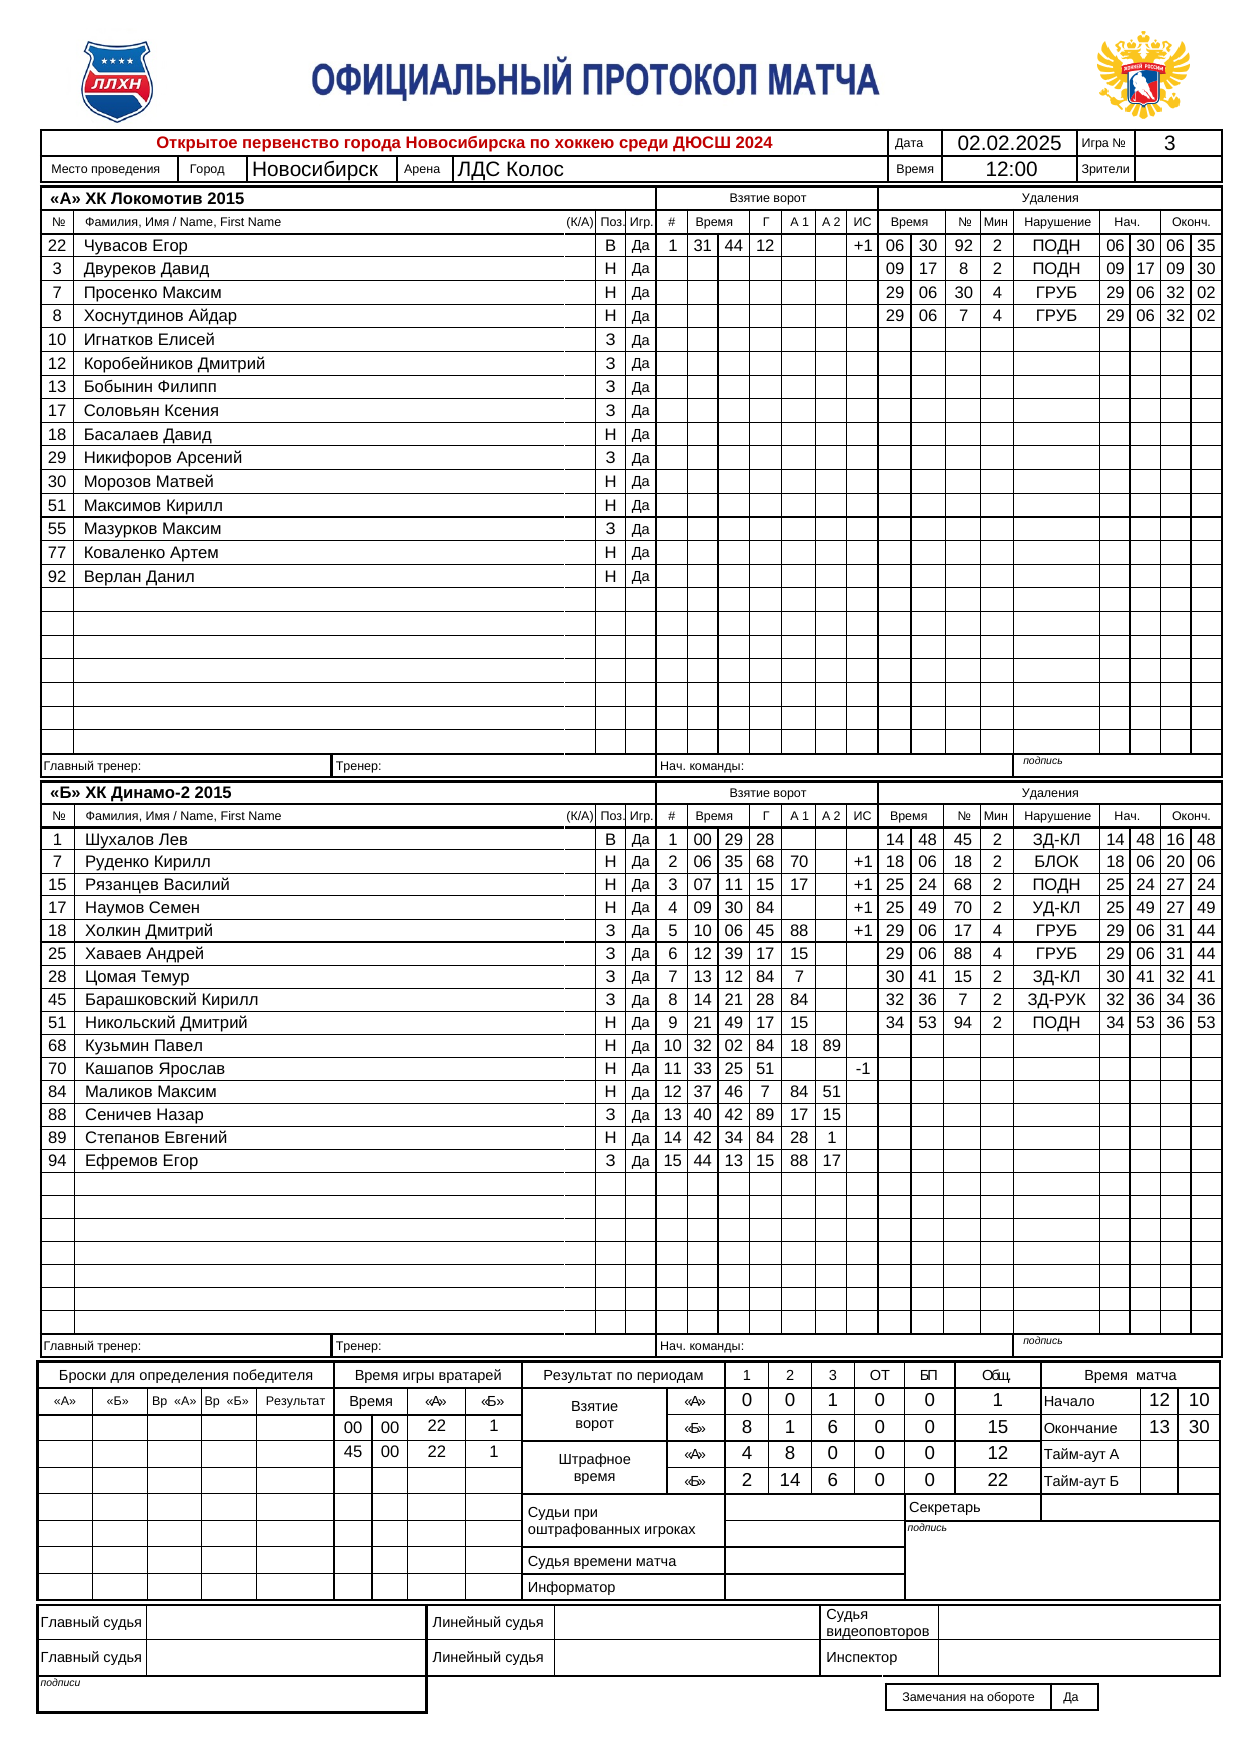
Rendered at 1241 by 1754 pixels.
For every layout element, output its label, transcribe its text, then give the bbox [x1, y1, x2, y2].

table_cell 34 [1161, 989, 1190, 1011]
table_cell [1161, 1288, 1190, 1310]
table_cell [750, 730, 781, 753]
table_cell [719, 423, 749, 445]
table_cell [657, 659, 687, 682]
table_cell [335, 1468, 371, 1493]
table_cell [816, 943, 846, 964]
table_cell [373, 1468, 407, 1493]
table_cell [879, 1081, 910, 1103]
table_cell Н [596, 305, 625, 327]
table_header Удаления [879, 783, 1221, 803]
table_cell Нарушение [1014, 805, 1099, 826]
table_cell [750, 423, 781, 445]
table_cell [657, 588, 687, 611]
table_cell [816, 636, 846, 658]
table_cell 00 [688, 829, 717, 849]
table_cell 8 [769, 1442, 811, 1467]
table_cell [1100, 518, 1129, 540]
table_cell [1014, 376, 1099, 398]
table_cell [1014, 659, 1099, 682]
table_cell [466, 1521, 521, 1546]
table_cell [719, 1173, 749, 1195]
table_cell [1014, 328, 1099, 351]
table_cell 06 [1192, 850, 1221, 872]
table_cell Главный судья [39, 1606, 146, 1639]
table_cell 06 [688, 850, 717, 872]
table_cell Н [596, 1035, 625, 1057]
table_cell [1131, 1104, 1160, 1126]
table_cell Максимов Кирилл [74, 494, 564, 516]
table_cell [912, 1104, 943, 1126]
table_cell [1131, 1081, 1160, 1103]
table_cell [719, 446, 749, 469]
table_cell 25 [1100, 896, 1129, 918]
table_cell 42 [719, 1104, 749, 1126]
table_cell Судья видеоповторов [821, 1606, 938, 1639]
table_cell [719, 376, 749, 398]
table_cell 12 [750, 235, 781, 256]
table_cell [1192, 1311, 1221, 1333]
table_cell З [596, 446, 625, 469]
table_cell Время [335, 1389, 407, 1413]
table_cell [981, 707, 1013, 729]
table_cell Н [596, 1081, 625, 1103]
table_cell [657, 612, 687, 634]
table_cell [596, 1265, 625, 1287]
table_cell [981, 1127, 1013, 1149]
table_cell Да [626, 376, 655, 398]
table_cell 2 [981, 257, 1013, 280]
table_cell [75, 1265, 564, 1287]
table_cell [981, 423, 1013, 445]
table_cell [688, 376, 717, 398]
table_cell 22 [956, 1468, 1040, 1493]
table_cell # [657, 805, 687, 826]
table_cell [847, 257, 877, 280]
table_cell [1014, 1173, 1099, 1195]
table_cell Судья времени матча [523, 1548, 724, 1573]
table_cell 68 [750, 850, 781, 872]
table_cell [782, 588, 815, 611]
table_cell [847, 1173, 877, 1195]
table_cell ПОДН [1014, 1012, 1099, 1033]
table_cell 1 [816, 1127, 846, 1149]
table_cell [847, 1311, 877, 1333]
table_cell 11 [657, 1058, 687, 1079]
table_cell [946, 565, 980, 587]
table_cell подпись [906, 1522, 1219, 1599]
table_cell 10 [1179, 1389, 1219, 1413]
table_cell [981, 1150, 1013, 1172]
table_cell [1131, 470, 1160, 493]
table_cell [981, 683, 1013, 706]
table_cell «Б» [668, 1415, 724, 1440]
table_cell ПОДН [1014, 257, 1099, 280]
table_cell [1014, 683, 1099, 706]
table_cell Поз. [596, 211, 625, 233]
table_cell [879, 352, 910, 374]
table_cell [657, 470, 687, 493]
table_cell [912, 1219, 943, 1241]
table_cell 30 [42, 470, 73, 493]
table_cell 1 [466, 1441, 521, 1467]
table_cell [816, 376, 846, 398]
table_cell [719, 281, 749, 303]
table_cell Да [626, 1150, 655, 1172]
table_cell [1100, 399, 1129, 422]
table_cell [39, 1468, 92, 1493]
table_cell [626, 1288, 655, 1310]
table_cell [912, 518, 945, 540]
table_cell З [596, 1104, 625, 1126]
table_cell [688, 1311, 717, 1333]
table_cell [1192, 1242, 1221, 1264]
table_cell Поз. [596, 805, 625, 826]
table_cell 49 [1131, 896, 1160, 918]
table_cell 94 [944, 1012, 980, 1033]
table_cell 14 [769, 1468, 811, 1493]
table_cell 30 [946, 281, 980, 303]
table_cell [883, 1677, 1220, 1681]
table_cell 32 [1161, 966, 1190, 987]
table_cell 2 [981, 989, 1013, 1011]
table_cell [879, 446, 910, 469]
table_cell [847, 565, 877, 587]
table_cell [93, 1574, 147, 1599]
table_cell Бобынин Филипп [74, 376, 564, 398]
table_cell [1192, 376, 1221, 398]
table_cell [148, 1521, 201, 1546]
table_cell Рязанцев Василий [75, 874, 564, 895]
table_cell 30 [719, 896, 749, 918]
table_cell 0 [769, 1389, 811, 1413]
table_cell 4 [981, 943, 1013, 964]
table_cell [847, 612, 877, 634]
table_cell [1192, 328, 1221, 351]
table_cell [596, 659, 625, 682]
table_cell [657, 636, 687, 658]
table_cell 55 [42, 518, 73, 540]
table_cell 1 [466, 1416, 521, 1440]
table_cell [944, 1127, 980, 1149]
table_cell [1161, 1219, 1190, 1241]
table_cell [847, 446, 877, 469]
table_cell 17 [816, 1150, 846, 1172]
table_cell [1192, 1265, 1221, 1287]
table_header 3 [1136, 131, 1221, 155]
table_cell Главный тренер: [42, 1335, 330, 1356]
table_cell [1014, 1265, 1099, 1287]
table_cell [565, 920, 595, 941]
table_cell Вр «А» [148, 1389, 201, 1413]
table_cell [782, 235, 815, 256]
table_cell Время [688, 211, 749, 233]
table_cell 53 [1192, 1012, 1221, 1033]
table_cell [657, 1242, 687, 1264]
table_cell Хоснутдинов Айдар [74, 305, 564, 327]
table_cell [782, 829, 815, 849]
table_cell [657, 328, 687, 351]
table_cell [879, 1173, 910, 1195]
table_cell [202, 1521, 256, 1546]
table_cell [879, 683, 910, 706]
table_cell [1100, 1219, 1129, 1241]
table_cell [816, 588, 846, 611]
table_cell З [596, 989, 625, 1011]
table_cell 39 [719, 943, 749, 964]
table_cell [555, 1640, 819, 1675]
table_cell Да [626, 1104, 655, 1126]
table_cell Фамилия, Имя / Name, First Name [75, 805, 565, 826]
table_cell [1131, 541, 1160, 564]
table_cell [688, 565, 717, 587]
table_cell [565, 874, 595, 895]
table_cell 13 [688, 966, 717, 987]
table_cell 17 [912, 257, 945, 280]
table_cell 84 [42, 1081, 74, 1103]
table_cell 06 [1131, 920, 1160, 941]
table_cell [912, 683, 945, 706]
table_cell [1192, 683, 1221, 706]
table_cell Просенко Максим [74, 281, 564, 303]
table_cell [1014, 730, 1099, 753]
table_cell [944, 1104, 980, 1126]
table_cell [782, 636, 815, 658]
table_cell 88 [944, 943, 980, 964]
table_cell Да [626, 565, 655, 587]
table_cell [75, 1219, 564, 1241]
table_cell 16 [1161, 829, 1190, 849]
table_cell [657, 565, 687, 587]
table_cell [335, 1547, 371, 1573]
table_cell [688, 1173, 717, 1195]
table_cell В [596, 829, 625, 849]
table_cell [626, 659, 655, 682]
table_cell 8 [946, 257, 980, 280]
table_cell [147, 1606, 425, 1639]
table_cell [944, 1311, 980, 1333]
table_cell [1161, 707, 1190, 729]
table_cell [946, 683, 980, 706]
table_cell [596, 1196, 625, 1218]
table_cell 13 [657, 1104, 687, 1126]
table_cell [1161, 1150, 1190, 1172]
table_cell Фамилия, Имя / Name, First Name [74, 211, 565, 233]
table_cell 7 [944, 989, 980, 1011]
table_cell [39, 1441, 92, 1467]
table_cell [688, 1288, 717, 1310]
table_cell 31 [1161, 943, 1190, 964]
table_cell ГРУБ [1014, 943, 1099, 964]
table_cell «Б » [466, 1389, 521, 1413]
table_cell Да [626, 896, 655, 918]
table_cell [782, 1196, 815, 1218]
table_cell [688, 518, 717, 540]
table_cell Да [626, 850, 655, 872]
table_cell [750, 257, 781, 280]
table_cell 32 [1161, 305, 1190, 327]
table_cell Соловьян Ксения [74, 399, 564, 422]
table_cell [1014, 1127, 1099, 1149]
table_cell Верлан Данил [74, 565, 564, 587]
table_cell [1131, 1242, 1160, 1264]
table_cell 12 [688, 943, 717, 964]
table_cell [1100, 1081, 1129, 1103]
table_cell Нач. команды: [657, 755, 1012, 776]
table_cell 17 [944, 920, 980, 941]
table_cell А 2 [816, 805, 846, 826]
table_cell Мазурков Максим [74, 518, 564, 540]
table_cell 06 [1100, 235, 1129, 256]
table_cell [879, 518, 910, 540]
table_cell № [946, 211, 980, 233]
table_cell 2 [981, 829, 1013, 849]
table_cell [782, 1311, 815, 1333]
table_cell [847, 399, 877, 422]
table_cell [1192, 399, 1221, 422]
table_header ОТ [855, 1363, 904, 1387]
table_cell Н [596, 470, 625, 493]
table_cell [657, 707, 687, 729]
table_cell 46 [719, 1081, 749, 1103]
table_cell [750, 1219, 781, 1241]
table_cell [944, 1173, 980, 1195]
table_cell 29 [879, 305, 910, 327]
table_cell 42 [688, 1127, 717, 1149]
table_cell 77 [42, 541, 73, 564]
table_cell 7 [657, 966, 687, 987]
table_cell 14 [1100, 829, 1129, 849]
table_cell Коваленко Артем [74, 541, 564, 564]
table_cell [93, 1547, 147, 1573]
table_cell [847, 281, 877, 303]
table_cell подпись [1014, 1335, 1221, 1356]
table_cell [1131, 1311, 1160, 1333]
table_cell [148, 1416, 201, 1440]
table_cell [565, 423, 595, 445]
table_cell 15 [816, 1104, 846, 1126]
table_cell [750, 588, 781, 611]
table_cell Н [596, 1058, 625, 1079]
table_cell Да [626, 235, 655, 256]
table_cell [626, 1173, 655, 1195]
table_cell 48 [1192, 829, 1221, 849]
table_cell [1131, 1058, 1160, 1079]
table_header Открытое первенство города Новосибирска по хоккею среди ДЮСШ 2024 [42, 131, 887, 155]
table_cell [688, 588, 717, 611]
table_cell «А» [408, 1389, 465, 1413]
table_cell 15 [782, 943, 815, 964]
table_cell Н [596, 896, 625, 918]
table_cell Оконч. [1161, 805, 1221, 826]
table_cell [816, 1173, 846, 1195]
table_cell [335, 1494, 371, 1520]
table_cell [1100, 541, 1129, 564]
table_cell 06 [1131, 943, 1160, 964]
table_cell 29 [1100, 281, 1129, 303]
table_cell [1192, 518, 1221, 540]
table_cell 22 [408, 1416, 465, 1440]
table_cell Время [879, 805, 943, 826]
table_cell [981, 328, 1013, 351]
table_cell [428, 1677, 882, 1711]
table_cell Да [626, 305, 655, 327]
table_cell [596, 1173, 625, 1195]
table_cell 18 [782, 1035, 815, 1057]
table_cell [565, 565, 595, 587]
table_cell [657, 376, 687, 398]
table_cell [373, 1521, 407, 1546]
picture [5, 28, 1197, 129]
table_cell 88 [42, 1104, 74, 1126]
table_cell [912, 352, 945, 374]
table_cell [657, 446, 687, 469]
table_cell Маликов Максим [75, 1081, 564, 1103]
table_cell [1161, 659, 1190, 682]
table_cell [688, 636, 717, 658]
table_cell [719, 541, 749, 564]
table_cell 9 [657, 1012, 687, 1033]
table_cell [39, 1416, 92, 1440]
table_cell ГРУБ [1014, 305, 1099, 327]
table_cell [688, 1265, 717, 1287]
table_header БП [905, 1363, 954, 1387]
table_cell [719, 399, 749, 422]
table_cell [1014, 1311, 1099, 1333]
table_cell +1 [847, 235, 877, 256]
table_cell 2 [981, 235, 1013, 256]
table_cell Да [626, 352, 655, 374]
table_cell 31 [1161, 920, 1190, 941]
table_cell [782, 446, 815, 469]
table_cell [946, 328, 980, 351]
table_cell Тайм-аут А [1042, 1441, 1140, 1467]
table_cell 3 [657, 874, 687, 895]
table_cell [946, 659, 980, 682]
table_cell 30 [912, 235, 945, 256]
table_cell [373, 1547, 407, 1573]
table_cell 06 [1161, 235, 1190, 256]
table_cell [688, 1242, 717, 1264]
table_cell [879, 1150, 910, 1172]
table_cell [1131, 612, 1160, 634]
table_cell Штрафное время [523, 1442, 666, 1493]
table_cell [782, 305, 815, 327]
table_cell [912, 636, 945, 658]
table_cell [148, 1574, 201, 1599]
table_cell «А» [668, 1442, 724, 1467]
table_cell 48 [1131, 829, 1160, 849]
table_cell [688, 328, 717, 351]
table_cell [1131, 446, 1160, 469]
table_cell Н [596, 850, 625, 872]
table_cell [257, 1468, 333, 1493]
table_cell 14 [657, 1127, 687, 1149]
table_cell Шухалов Лев [75, 829, 564, 849]
table_cell 13 [42, 376, 73, 398]
table_cell 25 [1100, 874, 1129, 895]
table_cell 45 [42, 989, 74, 1011]
table_cell [42, 1242, 74, 1264]
table_cell [946, 730, 980, 753]
table_cell [1131, 1150, 1160, 1172]
table_cell [626, 1196, 655, 1218]
table_cell [257, 1416, 333, 1440]
table_cell 17 [42, 896, 74, 918]
table_cell [565, 1104, 595, 1126]
table_cell Руденко Кирилл [75, 850, 564, 872]
table_cell [408, 1494, 465, 1520]
table_cell ПОДН [1014, 235, 1099, 256]
table_cell [782, 494, 815, 516]
table_cell [1131, 1265, 1160, 1287]
table_cell 84 [750, 1035, 781, 1057]
table_cell [719, 305, 749, 327]
table_cell [688, 494, 717, 516]
table_cell [1100, 352, 1129, 374]
table_cell [719, 518, 749, 540]
table_cell [688, 707, 717, 729]
table_cell Да [626, 829, 655, 849]
table_cell [816, 707, 846, 729]
table_cell 20 [1161, 850, 1190, 872]
table_cell [1014, 352, 1099, 374]
table_cell 7 [42, 281, 73, 303]
table_cell ГРУБ [1014, 281, 1099, 303]
table_cell [1161, 1196, 1190, 1218]
table_cell [1014, 446, 1099, 469]
table_cell З [596, 399, 625, 422]
table_cell [148, 1547, 201, 1573]
table_header Время матча [1042, 1363, 1219, 1387]
table_cell 29 [1100, 920, 1129, 941]
table_cell 30 [1179, 1415, 1219, 1440]
table_cell [93, 1468, 147, 1493]
table_cell [816, 1219, 846, 1241]
table_cell [657, 494, 687, 516]
table_cell [657, 1196, 687, 1218]
table_cell [912, 1173, 943, 1195]
table_cell 1 [812, 1389, 854, 1413]
table_cell [782, 1265, 815, 1287]
table_cell 12 [657, 1081, 687, 1103]
table_cell Да [626, 257, 655, 280]
table_cell [847, 659, 877, 682]
table_cell [39, 1494, 92, 1520]
table_cell [1100, 565, 1129, 587]
table_header Взятие ворот [657, 783, 877, 803]
table_cell 10 [688, 920, 717, 941]
table_cell 30 [1192, 257, 1221, 280]
table_cell Да [626, 1058, 655, 1079]
table_cell 21 [688, 1012, 717, 1033]
table_cell [202, 1547, 256, 1573]
table_cell 15 [750, 874, 781, 895]
table_cell 6 [812, 1468, 854, 1493]
table_cell [148, 1468, 201, 1493]
table_cell [946, 707, 980, 729]
table_cell 88 [782, 920, 815, 941]
table_cell 1 [657, 235, 687, 256]
table_cell Цомая Темур [75, 966, 564, 987]
table_cell [39, 1547, 92, 1573]
table_cell [750, 1288, 781, 1310]
table_cell [335, 1521, 371, 1546]
table_cell 89 [816, 1035, 846, 1057]
table_cell 45 [750, 920, 781, 941]
table_cell 68 [42, 1035, 74, 1057]
table_cell [408, 1468, 465, 1493]
table_cell [750, 683, 781, 706]
table_cell 18 [1100, 850, 1129, 872]
table_cell [1014, 1035, 1099, 1057]
table_cell [688, 399, 717, 422]
table_cell [1131, 565, 1160, 587]
table_cell 32 [1100, 989, 1129, 1011]
table_cell [1014, 1288, 1099, 1310]
table_cell 18 [944, 850, 980, 872]
table_cell [75, 1288, 564, 1310]
table_cell [879, 612, 910, 634]
table_cell [719, 470, 749, 493]
table_cell [148, 1494, 201, 1520]
table_cell 32 [879, 989, 910, 1011]
table_cell [912, 423, 945, 445]
table_cell [981, 376, 1013, 398]
table_cell 21 [719, 989, 749, 1011]
table_cell 0 [905, 1389, 954, 1413]
table_cell 70 [42, 1058, 74, 1079]
table_cell 17 [782, 1104, 815, 1126]
table_cell Да [626, 920, 655, 941]
table_cell (К/А) [565, 805, 595, 826]
table_cell [466, 1574, 521, 1599]
table_cell [946, 636, 980, 658]
table_cell [719, 352, 749, 374]
table_cell Да [626, 1012, 655, 1033]
table_cell [847, 966, 877, 987]
table_cell [981, 1035, 1013, 1057]
table_cell [816, 399, 846, 422]
table_cell 18 [879, 850, 910, 872]
table_cell Арена [398, 157, 452, 181]
table_cell Хаваев Андрей [75, 943, 564, 964]
table_cell [1014, 1150, 1099, 1172]
table_cell [688, 352, 717, 374]
table_cell [39, 1521, 92, 1546]
table_cell Тренер: [333, 755, 655, 776]
table_cell [1100, 1196, 1129, 1218]
table_cell 12:00 [943, 157, 1076, 181]
table_cell № [42, 805, 74, 826]
table_cell +1 [847, 874, 877, 895]
table_cell [816, 1311, 846, 1333]
table_cell [408, 1547, 465, 1573]
table_cell [42, 1265, 74, 1287]
table_cell [719, 683, 749, 706]
table_cell [847, 541, 877, 564]
table_cell [847, 352, 877, 374]
table_cell 06 [1131, 305, 1160, 327]
table_cell 92 [946, 235, 980, 256]
table_cell [912, 399, 945, 422]
table_cell БЛОК [1014, 850, 1099, 872]
table_cell [816, 541, 846, 564]
table_cell 18 [42, 920, 74, 941]
table_cell [816, 1058, 846, 1079]
table_cell [626, 1242, 655, 1264]
table_cell 6 [657, 943, 687, 964]
table_cell [782, 470, 815, 493]
table_cell [879, 1104, 910, 1126]
table_cell [719, 730, 749, 753]
table_cell [912, 376, 945, 398]
table_cell [596, 1242, 625, 1264]
table_cell [335, 1574, 371, 1599]
table_cell Нарушение [1014, 211, 1099, 233]
table_cell 84 [750, 966, 781, 987]
table_cell [75, 1173, 564, 1195]
table_cell «Б» [668, 1468, 724, 1493]
table_cell [42, 659, 73, 682]
table_cell [688, 612, 717, 634]
table_cell [981, 730, 1013, 753]
table_cell [847, 1265, 877, 1287]
table_cell [719, 494, 749, 516]
table_cell З [596, 518, 625, 540]
table_cell [750, 659, 781, 682]
table_cell [1161, 565, 1190, 587]
table_cell [847, 376, 877, 398]
table_cell [657, 1265, 687, 1287]
table_cell [688, 257, 717, 280]
table_cell [373, 1494, 407, 1520]
table_cell Кузьмин Павел [75, 1035, 564, 1057]
table_cell [847, 730, 877, 753]
table_cell З [596, 376, 625, 398]
table_cell [1192, 1288, 1221, 1310]
table_cell [719, 588, 749, 611]
table_cell [688, 683, 717, 706]
table_cell [565, 707, 595, 729]
table_cell 0 [855, 1389, 904, 1413]
table_cell [1099, 1682, 1220, 1711]
table_cell [1100, 1173, 1129, 1195]
table_cell [750, 281, 781, 303]
table_cell [688, 659, 717, 682]
table_cell 06 [912, 943, 943, 964]
table_cell [1192, 470, 1221, 493]
table_cell [944, 1150, 980, 1172]
table_cell 29 [42, 446, 73, 469]
table_cell [565, 470, 595, 493]
table_cell [912, 470, 945, 493]
table_cell Да [626, 328, 655, 351]
table_cell [1161, 1058, 1190, 1079]
table_header «Б» ХК Динамо-2 2015 [42, 783, 655, 803]
table_cell [847, 707, 877, 729]
table_cell Тайм-аут Б [1042, 1468, 1140, 1493]
table_cell [688, 470, 717, 493]
table_cell [1131, 518, 1160, 540]
table_cell [1161, 376, 1190, 398]
table_cell [750, 305, 781, 327]
table_cell [981, 446, 1013, 469]
table_cell [657, 1219, 687, 1241]
table_cell [912, 1150, 943, 1172]
table_cell З [596, 943, 625, 964]
table_cell [879, 470, 910, 493]
table_cell [726, 1521, 904, 1546]
table_cell [782, 1242, 815, 1264]
table_cell Да [626, 518, 655, 540]
table_cell 09 [1161, 257, 1190, 280]
table_cell [93, 1494, 147, 1520]
table_cell 48 [912, 829, 943, 849]
table_cell Да [626, 989, 655, 1011]
table_cell [847, 683, 877, 706]
table_cell 7 [946, 305, 980, 327]
table_cell [373, 1574, 407, 1599]
table_cell [912, 1242, 943, 1264]
table_cell 0 [855, 1415, 904, 1440]
table_cell 0 [726, 1389, 768, 1413]
table_cell [847, 989, 877, 1011]
table_header 2 [769, 1363, 811, 1387]
table_cell [782, 612, 815, 634]
table_cell [42, 612, 73, 634]
table_cell Судьи при оштрафованных игроках [523, 1495, 724, 1546]
table_cell 0 [812, 1442, 854, 1467]
table_cell А 1 [782, 805, 815, 826]
table_cell [816, 874, 846, 895]
table_cell [981, 470, 1013, 493]
table_cell [879, 636, 910, 658]
table_cell Да [626, 494, 655, 516]
table_cell [1100, 494, 1129, 516]
table_cell [981, 612, 1013, 634]
table_cell 06 [719, 920, 749, 941]
table_cell [1161, 1127, 1190, 1149]
table_cell [912, 1311, 943, 1333]
table_cell [1131, 376, 1160, 398]
table_cell [1192, 1219, 1221, 1241]
table_cell 29 [1100, 305, 1129, 327]
table_cell [626, 636, 655, 658]
table_cell 32 [1161, 281, 1190, 303]
table_cell Время [688, 805, 749, 826]
table_cell [750, 470, 781, 493]
table_cell Главный тренер: [42, 755, 330, 776]
table_cell [1014, 494, 1099, 516]
table_cell [847, 1035, 877, 1057]
table_cell [1192, 1150, 1221, 1172]
table_cell [816, 683, 846, 706]
table_cell 45 [335, 1441, 371, 1467]
table_cell 36 [1161, 1012, 1190, 1033]
table_cell 12 [42, 352, 73, 374]
table_cell 15 [944, 966, 980, 987]
table_cell [1161, 1265, 1190, 1287]
table_cell [596, 707, 625, 729]
table_cell [1131, 423, 1160, 445]
table_cell [1131, 1127, 1160, 1149]
table_cell 15 [750, 1150, 781, 1172]
table_cell [565, 281, 595, 303]
table_cell [1131, 1173, 1160, 1195]
table_cell [1131, 636, 1160, 658]
table_cell [981, 1081, 1013, 1103]
table_cell [148, 1441, 201, 1467]
table_cell 88 [782, 1150, 815, 1172]
table_cell [1014, 612, 1099, 634]
table_cell 22 [408, 1441, 465, 1467]
table_cell [657, 1288, 687, 1310]
table_cell [1192, 588, 1221, 611]
table_cell 24 [1192, 874, 1221, 895]
table_cell [688, 1219, 717, 1241]
table_cell [1192, 1035, 1221, 1057]
table_cell Линейный судья [428, 1606, 554, 1639]
table_cell [1161, 1104, 1190, 1126]
table_cell [1100, 1265, 1129, 1287]
table_cell [847, 470, 877, 493]
table_cell 89 [42, 1127, 74, 1149]
table_cell [816, 565, 846, 587]
table_cell [782, 565, 815, 587]
table_cell [726, 1548, 904, 1573]
table_cell [596, 1311, 625, 1333]
table_cell [782, 376, 815, 398]
table_cell 10 [42, 328, 73, 351]
table_cell [565, 659, 595, 682]
table_cell ГРУБ [1014, 920, 1099, 941]
table_cell [879, 1311, 910, 1333]
table_cell [75, 1242, 564, 1264]
table_cell 5 [657, 920, 687, 941]
table_cell [946, 376, 980, 398]
table_cell [596, 612, 625, 634]
table_cell [782, 328, 815, 351]
table_cell [596, 1219, 625, 1241]
table_cell 7 [782, 966, 815, 987]
table_cell [750, 352, 781, 374]
table_cell [726, 1495, 904, 1520]
table_cell 53 [912, 1012, 943, 1033]
table_cell [565, 1196, 595, 1218]
table_cell Н [596, 281, 625, 303]
table_cell [847, 1081, 877, 1103]
table_cell Чувасов Егор [74, 235, 564, 256]
table_cell [74, 730, 564, 753]
table_cell [912, 565, 945, 587]
table_cell Вр «Б» [202, 1389, 256, 1413]
table_cell 4 [726, 1442, 768, 1467]
table_header Общ. [956, 1363, 1040, 1387]
table_cell [847, 636, 877, 658]
table_cell [944, 1265, 980, 1287]
table_cell [565, 352, 595, 374]
table_cell [688, 730, 717, 753]
table_cell [42, 730, 73, 753]
table_cell [816, 1265, 846, 1287]
table_cell [750, 446, 781, 469]
table_cell [1192, 423, 1221, 445]
table_cell [42, 1219, 74, 1241]
table_cell [565, 966, 595, 987]
table_cell [657, 1173, 687, 1195]
table_header Замечания на обороте [887, 1685, 1050, 1709]
table_cell [816, 920, 846, 941]
table_cell Нач. [1100, 805, 1160, 826]
table_cell [1192, 1196, 1221, 1218]
table_cell Нач. команды: [657, 1335, 1012, 1356]
table_cell 35 [1192, 235, 1221, 256]
table_cell [912, 1265, 943, 1287]
table_cell [816, 612, 846, 634]
table_cell [1100, 730, 1129, 753]
table_cell [816, 257, 846, 280]
table_cell [147, 1640, 425, 1675]
table_cell 13 [719, 1150, 749, 1172]
table_cell [847, 494, 877, 516]
table_cell [912, 612, 945, 634]
table_cell 15 [956, 1415, 1040, 1440]
table_cell [782, 659, 815, 682]
table_cell 06 [912, 920, 943, 941]
table_cell [466, 1494, 521, 1520]
table_cell [912, 1058, 943, 1079]
table_cell ИС [847, 211, 877, 233]
table_cell [847, 518, 877, 540]
table_cell [750, 541, 781, 564]
table_cell 29 [879, 943, 910, 964]
table_cell +1 [847, 920, 877, 941]
table_cell [626, 1311, 655, 1333]
table_cell [750, 1242, 781, 1264]
table_cell Да [626, 1035, 655, 1057]
table_cell [816, 659, 846, 682]
table_cell [74, 636, 564, 658]
table_cell [879, 730, 910, 753]
table_cell [946, 588, 980, 611]
table_cell [719, 1242, 749, 1264]
table_cell [879, 423, 910, 445]
table_cell [782, 896, 815, 918]
table_cell Да [626, 281, 655, 303]
table_cell 92 [42, 565, 73, 587]
table_cell [946, 446, 980, 469]
table_cell З [596, 328, 625, 351]
table_cell [202, 1494, 256, 1520]
table_cell 44 [1192, 920, 1221, 941]
table_cell «А» [39, 1389, 92, 1413]
table_cell 00 [335, 1416, 371, 1440]
table_cell Игр. [626, 805, 655, 826]
table_cell [1192, 1104, 1221, 1126]
table_cell [944, 1196, 980, 1218]
table_cell [719, 565, 749, 587]
table_cell [1141, 1441, 1177, 1467]
table_cell [565, 989, 595, 1011]
table_cell [565, 1035, 595, 1057]
table_cell Да [626, 1127, 655, 1149]
table_cell 17 [1131, 257, 1160, 280]
table_cell [565, 376, 595, 398]
table_cell Время [889, 157, 941, 181]
table_cell 41 [1131, 966, 1160, 987]
table_cell 12 [719, 966, 749, 987]
table_cell 27 [1161, 896, 1190, 918]
table_cell [565, 829, 595, 849]
table_cell [946, 423, 980, 445]
table_cell [719, 636, 749, 658]
table_cell [1161, 588, 1190, 611]
table_cell [1131, 352, 1160, 374]
table_cell 06 [1131, 850, 1160, 872]
table_cell [1161, 1242, 1190, 1264]
table_cell [1014, 707, 1099, 729]
table_cell [912, 730, 945, 753]
table_cell [1100, 1104, 1129, 1126]
table_cell [782, 730, 815, 753]
table_cell [1161, 1081, 1190, 1103]
table_cell [719, 1265, 749, 1287]
table_cell [981, 352, 1013, 374]
table_cell 70 [782, 850, 815, 872]
table_cell [626, 707, 655, 729]
table_cell [565, 588, 595, 611]
table_cell 02 [719, 1035, 749, 1057]
table_cell [946, 399, 980, 422]
table_cell [42, 588, 73, 611]
table_cell [1100, 683, 1129, 706]
table_cell 8 [657, 989, 687, 1011]
table_cell [1014, 1104, 1099, 1126]
table_cell [981, 1242, 1013, 1264]
table_cell 1 [657, 829, 687, 849]
table_cell Наумов Семен [75, 896, 564, 918]
table_cell [688, 541, 717, 564]
table_cell Игнатков Елисей [74, 328, 564, 351]
table_cell [939, 1640, 1219, 1675]
table_cell [1192, 1081, 1221, 1103]
table_cell [1100, 659, 1129, 682]
table_cell подпись [1014, 755, 1221, 776]
table_cell Сеничев Назар [75, 1104, 564, 1126]
table_cell [1100, 1127, 1129, 1149]
table_cell [202, 1416, 256, 1440]
table_cell [1161, 1173, 1190, 1195]
table_cell 1 [769, 1415, 811, 1440]
table_cell [726, 1575, 904, 1599]
table_cell [93, 1441, 147, 1467]
table_cell [944, 1058, 980, 1079]
table_cell [1100, 1288, 1129, 1310]
table_cell [565, 1012, 595, 1033]
table_cell 34 [879, 1012, 910, 1033]
table_cell [782, 707, 815, 729]
table_cell Н [596, 1012, 625, 1033]
table_cell 0 [905, 1442, 954, 1467]
table_cell 6 [812, 1415, 854, 1440]
table_cell [847, 305, 877, 327]
table_cell 14 [879, 829, 910, 849]
table_cell [1014, 1242, 1099, 1264]
table_cell [719, 328, 749, 351]
table_cell [847, 1288, 877, 1310]
table_cell Оконч. [1161, 211, 1221, 233]
table_cell [782, 281, 815, 303]
table_cell [847, 1104, 877, 1126]
table_cell [1014, 470, 1099, 493]
table_header «А» ХК Локомотив 2015 [42, 188, 655, 209]
table_cell [657, 399, 687, 422]
table_cell 30 [879, 966, 910, 987]
table_cell 13 [1141, 1415, 1177, 1440]
table_cell 53 [1131, 1012, 1160, 1033]
table_cell [816, 1288, 846, 1310]
table_cell [1014, 1219, 1099, 1241]
table_cell [93, 1521, 147, 1546]
table_cell 94 [42, 1150, 74, 1172]
table_cell [1179, 1441, 1219, 1467]
table_cell Г [750, 805, 781, 826]
table_cell [1161, 423, 1190, 445]
table_cell 11 [719, 874, 749, 895]
table_cell 15 [42, 874, 74, 895]
table_cell 28 [750, 829, 781, 849]
table_cell Н [596, 423, 625, 445]
table_header Дата [889, 131, 941, 155]
table_cell [202, 1441, 256, 1467]
table_cell [719, 257, 749, 280]
table_cell подписи [39, 1677, 425, 1711]
table_cell [1014, 423, 1099, 445]
table_cell 84 [750, 1127, 781, 1149]
table_cell 7 [42, 850, 74, 872]
table_cell 51 [42, 494, 73, 516]
table_cell 84 [782, 1081, 815, 1103]
table_cell 44 [688, 1150, 717, 1172]
table_cell [750, 707, 781, 729]
table_cell Ефремов Егор [75, 1150, 564, 1172]
table_cell [1100, 328, 1129, 351]
table_cell А 1 [782, 211, 815, 233]
table_cell [1042, 1495, 1219, 1520]
table_cell [912, 1035, 943, 1057]
table_header Удаления [879, 188, 1221, 209]
table_cell [946, 518, 980, 540]
table_cell [750, 612, 781, 634]
table_cell [879, 399, 910, 422]
table_cell 02 [1192, 305, 1221, 327]
table_cell [688, 1196, 717, 1218]
table_cell [565, 636, 595, 658]
table_cell УД-КЛ [1014, 896, 1099, 918]
table_cell [75, 1311, 564, 1333]
table_cell 2 [657, 850, 687, 872]
table_cell [750, 518, 781, 540]
table_cell [1179, 1468, 1219, 1493]
table_cell ПОДН [1014, 874, 1099, 895]
table_cell [565, 943, 595, 964]
table_cell 09 [1100, 257, 1129, 280]
table_cell [1161, 612, 1190, 634]
table_cell 18 [42, 423, 73, 445]
table_cell [1100, 1150, 1129, 1172]
table_cell 4 [981, 281, 1013, 303]
table_cell [981, 659, 1013, 682]
table_cell 41 [1192, 966, 1221, 987]
table_cell 34 [1100, 1012, 1129, 1033]
table_cell [782, 1219, 815, 1241]
table_cell [1192, 1173, 1221, 1195]
table_cell Н [596, 565, 625, 587]
table_cell [981, 1265, 1013, 1287]
table_cell [719, 659, 749, 682]
table_cell [657, 1311, 687, 1333]
table_cell [816, 850, 846, 872]
table_cell А 2 [816, 211, 846, 233]
table_cell [782, 352, 815, 374]
table_cell [39, 1574, 92, 1599]
table_cell 12 [1141, 1389, 1177, 1413]
table_cell 12 [956, 1442, 1040, 1467]
table_cell # [657, 211, 687, 233]
table_cell [1014, 541, 1099, 564]
table_cell [596, 683, 625, 706]
table_cell [596, 588, 625, 611]
table_cell Холкин Дмитрий [75, 920, 564, 941]
table_cell [565, 1173, 595, 1195]
table_cell [750, 1265, 781, 1287]
table_header Результат по периодам [523, 1363, 724, 1387]
table_cell Н [596, 494, 625, 516]
table_cell «А» [668, 1389, 724, 1413]
table_cell 00 [373, 1441, 407, 1467]
table_cell [42, 707, 73, 729]
table_cell [816, 305, 846, 327]
table_cell [1161, 1035, 1190, 1057]
table_cell [1192, 565, 1221, 587]
table_cell [1014, 565, 1099, 587]
table_cell [946, 494, 980, 516]
table_cell [565, 1265, 595, 1287]
table_cell [565, 1288, 595, 1310]
table_cell 02 [1192, 281, 1221, 303]
table_cell [555, 1606, 819, 1639]
table_cell 25 [879, 874, 910, 895]
table_cell [944, 1242, 980, 1264]
table_cell Кашапов Ярослав [75, 1058, 564, 1079]
table_cell [1014, 1058, 1099, 1079]
table_cell [626, 1265, 655, 1287]
table_cell [1014, 1196, 1099, 1218]
table_cell [565, 850, 595, 872]
table_cell [879, 1127, 910, 1149]
table_cell [981, 518, 1013, 540]
table_cell [565, 612, 595, 634]
table_cell [782, 399, 815, 422]
table_cell [912, 659, 945, 682]
table_cell [1192, 541, 1221, 564]
table_cell [912, 588, 945, 611]
table_cell [847, 1219, 877, 1241]
table_cell 32 [688, 1035, 717, 1057]
table_cell [1100, 1035, 1129, 1057]
table_cell [1161, 470, 1190, 493]
table_cell Да [626, 423, 655, 445]
table_cell Да [626, 541, 655, 564]
table_cell [565, 1219, 595, 1241]
table_cell [1161, 683, 1190, 706]
table_cell № [944, 805, 980, 826]
table_cell [816, 989, 846, 1011]
table_cell [782, 1058, 815, 1079]
table_cell 15 [657, 1150, 687, 1172]
table_cell [944, 1288, 980, 1310]
table_cell [912, 1081, 943, 1103]
table_cell [1100, 588, 1129, 611]
table_cell [1100, 376, 1129, 398]
table_cell [565, 305, 595, 327]
table_cell [1192, 659, 1221, 682]
table_cell Да [626, 446, 655, 469]
table_cell [688, 305, 717, 327]
table_cell [596, 1288, 625, 1310]
table_cell [879, 707, 910, 729]
table_cell 29 [879, 281, 910, 303]
table_cell Двуреков Давид [74, 257, 564, 280]
table_cell [688, 423, 717, 445]
table_cell [946, 470, 980, 493]
table_cell 06 [912, 850, 943, 872]
table_header Игра № [1078, 131, 1134, 155]
table_cell [981, 636, 1013, 658]
table_cell 24 [1131, 874, 1160, 895]
table_cell [1131, 683, 1160, 706]
table_cell [1131, 328, 1160, 351]
table_cell 70 [944, 896, 980, 918]
table_cell [1136, 157, 1221, 181]
table_cell [847, 328, 877, 351]
table_cell [1131, 730, 1160, 753]
table_cell [565, 1081, 595, 1103]
table_cell [750, 1311, 781, 1333]
table_cell 36 [912, 989, 943, 1011]
table_cell [408, 1574, 465, 1599]
table_cell Н [596, 541, 625, 564]
table_cell 49 [912, 896, 943, 918]
table_cell 7 [750, 1081, 781, 1103]
table_cell [816, 896, 846, 918]
table_cell [944, 1081, 980, 1103]
table_cell [565, 399, 595, 422]
table_cell [1014, 636, 1099, 658]
table_cell [816, 281, 846, 303]
table_cell [257, 1547, 333, 1573]
table_cell [816, 352, 846, 374]
table_cell [565, 896, 595, 918]
table_header Броски для определения победителя [39, 1363, 333, 1387]
table_cell [1014, 399, 1099, 422]
table_cell 2 [981, 850, 1013, 872]
table_cell Степанов Евгений [75, 1127, 564, 1149]
table_cell 4 [657, 896, 687, 918]
table_cell [981, 1173, 1013, 1195]
table_header 02.02.2025 [943, 131, 1076, 155]
table_cell [1192, 730, 1221, 753]
table_cell Никольский Дмитрий [75, 1012, 564, 1033]
table_cell [42, 683, 73, 706]
table_cell 06 [912, 305, 945, 327]
table_cell [626, 588, 655, 611]
table_cell [626, 730, 655, 753]
table_cell [879, 376, 910, 398]
table_cell Барашковский Кирилл [75, 989, 564, 1011]
table_cell [912, 446, 945, 469]
table_cell 4 [981, 920, 1013, 941]
table_cell 29 [1100, 943, 1129, 964]
table_cell 28 [750, 989, 781, 1011]
table_cell 30 [1131, 235, 1160, 256]
table_cell [565, 1311, 595, 1333]
table_cell [750, 494, 781, 516]
table_cell [1161, 636, 1190, 658]
table_cell [719, 1219, 749, 1241]
table_cell [816, 446, 846, 469]
table_cell [626, 1219, 655, 1241]
table_cell 17 [42, 399, 73, 422]
table_cell 3 [42, 257, 73, 280]
table_cell [750, 1196, 781, 1218]
table_cell [816, 423, 846, 445]
table_cell [912, 328, 945, 351]
table_cell [879, 565, 910, 587]
table_cell 17 [782, 874, 815, 895]
table_cell [74, 612, 564, 634]
table_cell [981, 1219, 1013, 1241]
table_cell [657, 541, 687, 564]
table_cell [944, 1219, 980, 1241]
table_cell 09 [879, 257, 910, 280]
table_cell Секретарь [906, 1495, 1040, 1520]
table_cell Начало [1042, 1389, 1140, 1413]
table_cell [657, 281, 687, 303]
table_cell [74, 588, 564, 611]
table_cell [408, 1521, 465, 1546]
table_cell [1161, 446, 1190, 469]
table_cell В [596, 235, 625, 256]
table_cell Н [596, 1127, 625, 1149]
table_cell [816, 328, 846, 351]
table_cell [1131, 659, 1160, 682]
table_cell [1100, 636, 1129, 658]
table_cell [944, 1035, 980, 1057]
table_cell [42, 1288, 74, 1310]
table_cell [657, 683, 687, 706]
table_cell [42, 636, 73, 658]
table_cell [719, 1288, 749, 1310]
table_cell [816, 494, 846, 516]
table_cell «Б» [93, 1389, 147, 1413]
table_cell [565, 494, 595, 516]
table_cell 25 [719, 1058, 749, 1079]
table_cell 24 [912, 874, 943, 895]
table_cell 2 [726, 1468, 768, 1493]
table_cell [257, 1521, 333, 1546]
table_cell [1192, 707, 1221, 729]
table_cell [847, 1127, 877, 1149]
table_cell [1161, 518, 1190, 540]
table_cell [847, 943, 877, 964]
table_cell [74, 659, 564, 682]
table_cell [816, 470, 846, 493]
table_cell [1131, 1219, 1160, 1241]
table_cell [75, 1196, 564, 1218]
table_cell 1 [42, 829, 74, 849]
table_cell [1192, 1058, 1221, 1079]
table_cell [1100, 612, 1129, 634]
table_cell [565, 235, 595, 256]
table_cell Время [879, 211, 945, 233]
table_cell Взятие ворот [523, 1389, 666, 1440]
table_cell Басалаев Давид [74, 423, 564, 445]
table_cell [816, 1242, 846, 1264]
table_cell Да [626, 399, 655, 422]
table_cell З [596, 920, 625, 941]
table_cell 2 [981, 1012, 1013, 1033]
table_cell [879, 1058, 910, 1079]
table_cell [981, 541, 1013, 564]
table_cell Город [179, 157, 246, 181]
table_cell З [596, 352, 625, 374]
table_cell [1014, 588, 1099, 611]
table_cell [879, 659, 910, 682]
table_cell Тренер: [333, 1335, 655, 1356]
table_cell [1192, 612, 1221, 634]
table_cell Коробейников Дмитрий [74, 352, 564, 374]
table_cell [202, 1574, 256, 1599]
table_cell 28 [782, 1127, 815, 1149]
table_cell 51 [42, 1012, 74, 1033]
table_cell Инспектор [821, 1640, 938, 1675]
table_cell 2 [981, 896, 1013, 918]
table_cell 31 [688, 235, 717, 256]
table_cell ЗД-КЛ [1014, 829, 1099, 849]
table_cell [879, 1265, 910, 1287]
table_cell 0 [905, 1468, 954, 1493]
table_header Время игры вратарей [335, 1363, 521, 1387]
table_cell [981, 1311, 1013, 1333]
table_cell [1131, 707, 1160, 729]
table_cell Г [750, 211, 781, 233]
table_cell [1161, 730, 1190, 753]
table_cell [1100, 707, 1129, 729]
table_cell [565, 683, 595, 706]
table_cell [565, 328, 595, 351]
table_cell 29 [879, 920, 910, 941]
table_cell [657, 257, 687, 280]
table_cell [565, 1058, 595, 1079]
table_cell 68 [944, 874, 980, 895]
table_cell [466, 1547, 521, 1573]
table_cell [981, 588, 1013, 611]
table_cell [257, 1574, 333, 1599]
table_cell [981, 1196, 1013, 1218]
table_cell [782, 423, 815, 445]
table_cell [565, 1242, 595, 1264]
table_cell [1100, 446, 1129, 469]
table_header Да [1052, 1685, 1097, 1709]
table_cell [912, 1127, 943, 1149]
table_cell Нач. [1100, 211, 1160, 233]
table_cell [688, 446, 717, 469]
table_cell [1161, 494, 1190, 516]
table_cell [981, 1288, 1013, 1310]
table_cell Линейный судья [428, 1640, 554, 1675]
table_cell 36 [1192, 989, 1221, 1011]
table_cell Игр. [626, 211, 655, 233]
table_cell 2 [981, 874, 1013, 895]
table_cell [1014, 1081, 1099, 1103]
table_cell 06 [879, 235, 910, 256]
table_cell -1 [847, 1058, 877, 1079]
table_header Взятие ворот [657, 188, 877, 209]
table_cell [565, 257, 595, 280]
table_cell 0 [905, 1415, 954, 1440]
table_cell [93, 1416, 147, 1440]
table_cell [74, 707, 564, 729]
table_cell [719, 1196, 749, 1218]
table_cell +1 [847, 850, 877, 872]
table_cell 0 [855, 1442, 904, 1467]
table_cell 35 [719, 850, 749, 872]
table_cell 8 [42, 305, 73, 327]
table_cell Да [626, 966, 655, 987]
table_cell [816, 235, 846, 256]
table_cell Никифоров Арсений [74, 446, 564, 469]
table_cell Морозов Матвей [74, 470, 564, 493]
table_cell 4 [981, 305, 1013, 327]
table_cell 49 [719, 1012, 749, 1033]
table_cell [946, 541, 980, 564]
table_cell [847, 1150, 877, 1172]
table_header 3 [812, 1363, 854, 1387]
table_cell 36 [1131, 989, 1160, 1011]
table_cell [626, 683, 655, 706]
table_cell 51 [816, 1081, 846, 1103]
table_cell [1131, 1288, 1160, 1310]
table_cell 84 [782, 989, 815, 1011]
table_cell Да [626, 943, 655, 964]
table_cell [912, 541, 945, 564]
table_cell 06 [1131, 281, 1160, 303]
table_cell № [42, 211, 73, 233]
table_cell [565, 446, 595, 469]
table_cell З [596, 966, 625, 987]
table_cell Н [596, 874, 625, 895]
table_cell [626, 612, 655, 634]
table_cell Да [626, 1081, 655, 1103]
table_cell [750, 376, 781, 398]
table_cell [1161, 399, 1190, 422]
table_cell [565, 1127, 595, 1149]
table_cell Да [626, 874, 655, 895]
table_cell [42, 1173, 74, 1195]
table_cell [1192, 636, 1221, 658]
table_cell [750, 1173, 781, 1195]
table_cell 41 [912, 966, 943, 987]
table_cell 14 [688, 989, 717, 1011]
table_cell [1100, 423, 1129, 445]
table_cell Мин [981, 211, 1013, 233]
table_cell [879, 541, 910, 564]
table_cell ЗД-КЛ [1014, 966, 1099, 987]
table_cell [1131, 588, 1160, 611]
table_cell [879, 1219, 910, 1241]
table_cell [42, 1196, 74, 1218]
table_cell [1131, 1035, 1160, 1057]
table_cell [1141, 1468, 1177, 1493]
table_cell [202, 1468, 256, 1493]
table_cell ЛДС Колос [454, 157, 887, 181]
table_cell 28 [42, 966, 74, 987]
table_cell [816, 730, 846, 753]
table_cell [657, 423, 687, 445]
table_cell [879, 1288, 910, 1310]
table_cell 40 [688, 1104, 717, 1126]
table_cell [847, 1242, 877, 1264]
table_cell [981, 494, 1013, 516]
table_cell 51 [750, 1058, 781, 1079]
table_cell [257, 1494, 333, 1520]
table_cell [750, 565, 781, 587]
table_cell [879, 588, 910, 611]
table_cell [981, 565, 1013, 587]
table_cell [1161, 541, 1190, 564]
table_cell 33 [688, 1058, 717, 1079]
table_cell 89 [750, 1104, 781, 1126]
table_cell [981, 1058, 1013, 1079]
table_cell [1131, 1196, 1160, 1218]
table_cell [719, 612, 749, 634]
table_cell 00 [373, 1416, 407, 1440]
table_cell [657, 352, 687, 374]
table_cell [782, 1288, 815, 1310]
table_cell 27 [1161, 874, 1190, 895]
table_cell [981, 399, 1013, 422]
table_cell [782, 518, 815, 540]
table_cell [1014, 518, 1099, 540]
table_cell [1100, 470, 1129, 493]
table_cell 30 [1100, 966, 1129, 987]
table_cell [879, 328, 910, 351]
table_cell [816, 829, 846, 849]
table_cell 25 [42, 943, 74, 964]
table_cell 37 [688, 1081, 717, 1103]
table_cell [1100, 1058, 1129, 1079]
table_cell [750, 636, 781, 658]
table_cell [1161, 328, 1190, 351]
table_cell [1192, 352, 1221, 374]
table_cell [912, 1288, 943, 1310]
table_cell 07 [688, 874, 717, 895]
table_cell [1192, 446, 1221, 469]
table_cell 45 [944, 829, 980, 849]
table_cell 22 [42, 235, 73, 256]
table_cell [1192, 1127, 1221, 1149]
table_cell Место проведения [42, 157, 177, 181]
table_cell [816, 1196, 846, 1218]
table_cell [1131, 399, 1160, 422]
table_cell Да [626, 470, 655, 493]
table_cell [596, 636, 625, 658]
table_cell 15 [782, 1012, 815, 1033]
table_cell 10 [657, 1035, 687, 1057]
table_cell Новосибирск [248, 157, 396, 181]
table_cell 49 [1192, 896, 1221, 918]
table_cell [816, 1012, 846, 1033]
table_cell [596, 730, 625, 753]
table_cell Зрители [1078, 157, 1134, 181]
table_cell [1131, 494, 1160, 516]
table_cell ИС [847, 805, 877, 826]
table_cell [257, 1441, 333, 1467]
table_cell 06 [912, 281, 945, 303]
table_cell [816, 966, 846, 987]
table_cell 44 [1192, 943, 1221, 964]
table_cell [782, 541, 815, 564]
table_cell [1100, 1242, 1129, 1264]
table_cell [1192, 494, 1221, 516]
table_cell [688, 281, 717, 303]
table_cell 34 [719, 1127, 749, 1149]
table_cell [657, 305, 687, 327]
table_cell [847, 1196, 877, 1218]
table_cell [847, 1012, 877, 1033]
table_cell [750, 328, 781, 351]
table_cell Н [596, 257, 625, 280]
table_cell 1 [956, 1389, 1040, 1413]
table_cell Мин [981, 805, 1013, 826]
table_cell [946, 612, 980, 634]
table_cell 25 [879, 896, 910, 918]
table_cell [912, 1196, 943, 1218]
table_cell 44 [719, 235, 749, 256]
table_cell 29 [719, 829, 749, 849]
table_cell [847, 829, 877, 849]
table_cell [912, 707, 945, 729]
table_cell Информатор [523, 1575, 724, 1599]
table_cell [719, 1311, 749, 1333]
table_cell [782, 683, 815, 706]
table_cell +1 [847, 896, 877, 918]
table_cell З [596, 1150, 625, 1172]
table_cell [42, 1311, 74, 1333]
table_cell 84 [750, 896, 781, 918]
table_cell [879, 1242, 910, 1264]
table_cell [782, 257, 815, 280]
table_cell 17 [750, 943, 781, 964]
table_cell [981, 1104, 1013, 1126]
table_cell [1100, 1311, 1129, 1333]
table_cell [565, 541, 595, 564]
table_cell 8 [726, 1415, 768, 1440]
table_cell [750, 399, 781, 422]
table_cell 0 [855, 1468, 904, 1493]
table_cell [879, 494, 910, 516]
table_cell [657, 518, 687, 540]
table_cell [466, 1468, 521, 1493]
table_cell [879, 1196, 910, 1218]
table_cell Главный судья [39, 1640, 146, 1675]
table_cell [782, 1173, 815, 1195]
table_cell 17 [750, 1012, 781, 1033]
table_cell [847, 423, 877, 445]
table_cell ЗД-РУК [1014, 989, 1099, 1011]
table_cell [565, 730, 595, 753]
table_cell [912, 494, 945, 516]
table_cell [74, 683, 564, 706]
table_cell [946, 352, 980, 374]
table_cell (К/А) [565, 211, 595, 233]
table_cell [816, 518, 846, 540]
table_cell 2 [981, 966, 1013, 987]
table_cell [657, 730, 687, 753]
table_cell Результат [257, 1389, 333, 1413]
table_header 1 [726, 1363, 768, 1387]
table_cell [565, 1150, 595, 1172]
table_cell [847, 588, 877, 611]
table_cell [719, 707, 749, 729]
table_cell [1161, 1311, 1190, 1333]
table_cell [939, 1606, 1219, 1639]
table_cell Окончание [1042, 1415, 1140, 1440]
table_cell 09 [688, 896, 717, 918]
table_cell [1161, 352, 1190, 374]
table_cell [879, 1035, 910, 1057]
table_cell [565, 518, 595, 540]
